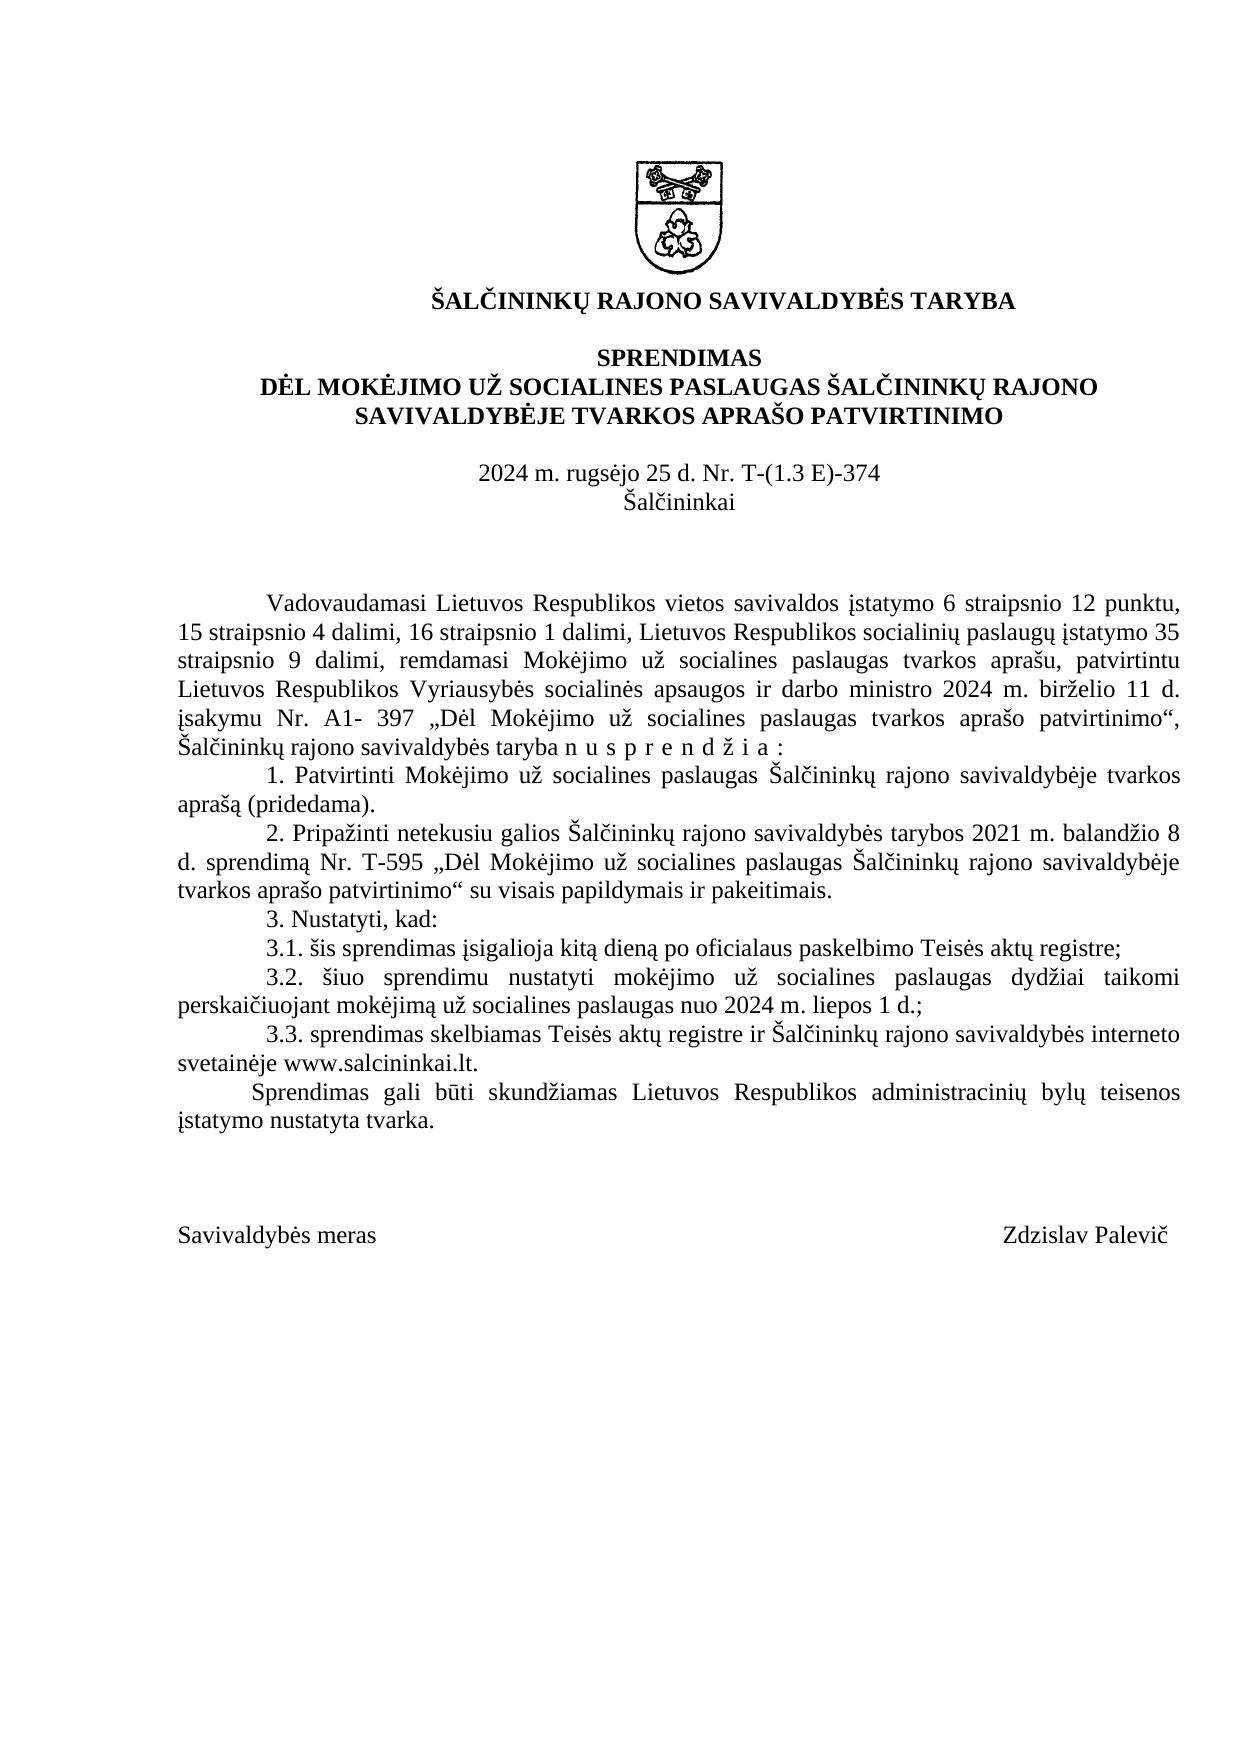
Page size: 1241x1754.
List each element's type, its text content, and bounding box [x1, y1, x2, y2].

text 3. Nustatyti, kad: [177, 904, 1181, 933]
text 3.3. sprendimas skelbiamas Teisės aktų registre ir Šalčininkų rajono savivaldybės interneto svetainėje www.salcininkai.lt. [177, 1019, 1181, 1077]
text 1. Patvirtinti Mokėjimo už socialines paslaugas Šalčininkų rajono savivaldybėje tvarkos aprašą (pridedama). [177, 760, 1181, 818]
text ŠALČININKŲ RAJONO SAVIVALDYBĖS TARYBA [177, 286, 1181, 315]
text DĖL MOKĖJIMO UŽ SOCIALINES PASLAUGAS ŠALČININKŲ RAJONO SAVIVALDYBĖJE TVARKOS APRAŠO PATVIRTINIMO [177, 372, 1181, 430]
text Vadovaudamasi Lietuvos Respublikos vietos savivaldos įstatymo 6 straipsnio 12 punktu, 15 straipsnio 4 dalimi, 16 straipsnio 1 dalimi, Lietuvos Respublikos socialinių paslaugų įstatymo 35 straipsnio 9 dalimi, remdamasi Mokėjimo už socialines paslaugas tvarkos aprašu, patvirtintu Lietuvos Respublikos Vyriausybės socialinės apsaugos ir darbo ministro 2024 m. birželio 11 d. įsakymu Nr. A1- 397 „Dėl Mokėjimo už socialines paslaugas tvarkos aprašo patvirtinimo“, Šalčininkų rajono savivaldybės taryba nusprendžia: [177, 588, 1181, 760]
text Savivaldybės meras Zdzislav Palevič [177, 1220, 1181, 1249]
text SPRENDIMAS [177, 343, 1181, 372]
text Šalčininkai [177, 487, 1181, 516]
text Sprendimas gali būti skundžiamas Lietuvos Respublikos administracinių bylų teisenos įstatymo nustatyta tvarka. [177, 1077, 1181, 1134]
text 3.1. šis sprendimas įsigalioja kitą dieną po oficialaus paskelbimo Teisės aktų registre; [177, 933, 1181, 962]
text 3.2. šiuo sprendimu nustatyti mokėjimo už socialines paslaugas dydžiai taikomi perskaičiuojant mokėjimą už socialines paslaugas nuo 2024 m. liepos 1 d.; [177, 962, 1181, 1019]
text 2024 m. rugsėjo 25 d. Nr. T-(1.3 E)-374 [177, 458, 1181, 487]
text 2. Pripažinti netekusiu galios Šalčininkų rajono savivaldybės tarybos 2021 m. balandžio 8 d. sprendimą Nr. T-595 „Dėl Mokėjimo už socialines paslaugas Šalčininkų rajono savivaldybėje tvarkos aprašo patvirtinimo“ su visais papildymais ir pakeitimais. [177, 818, 1181, 904]
